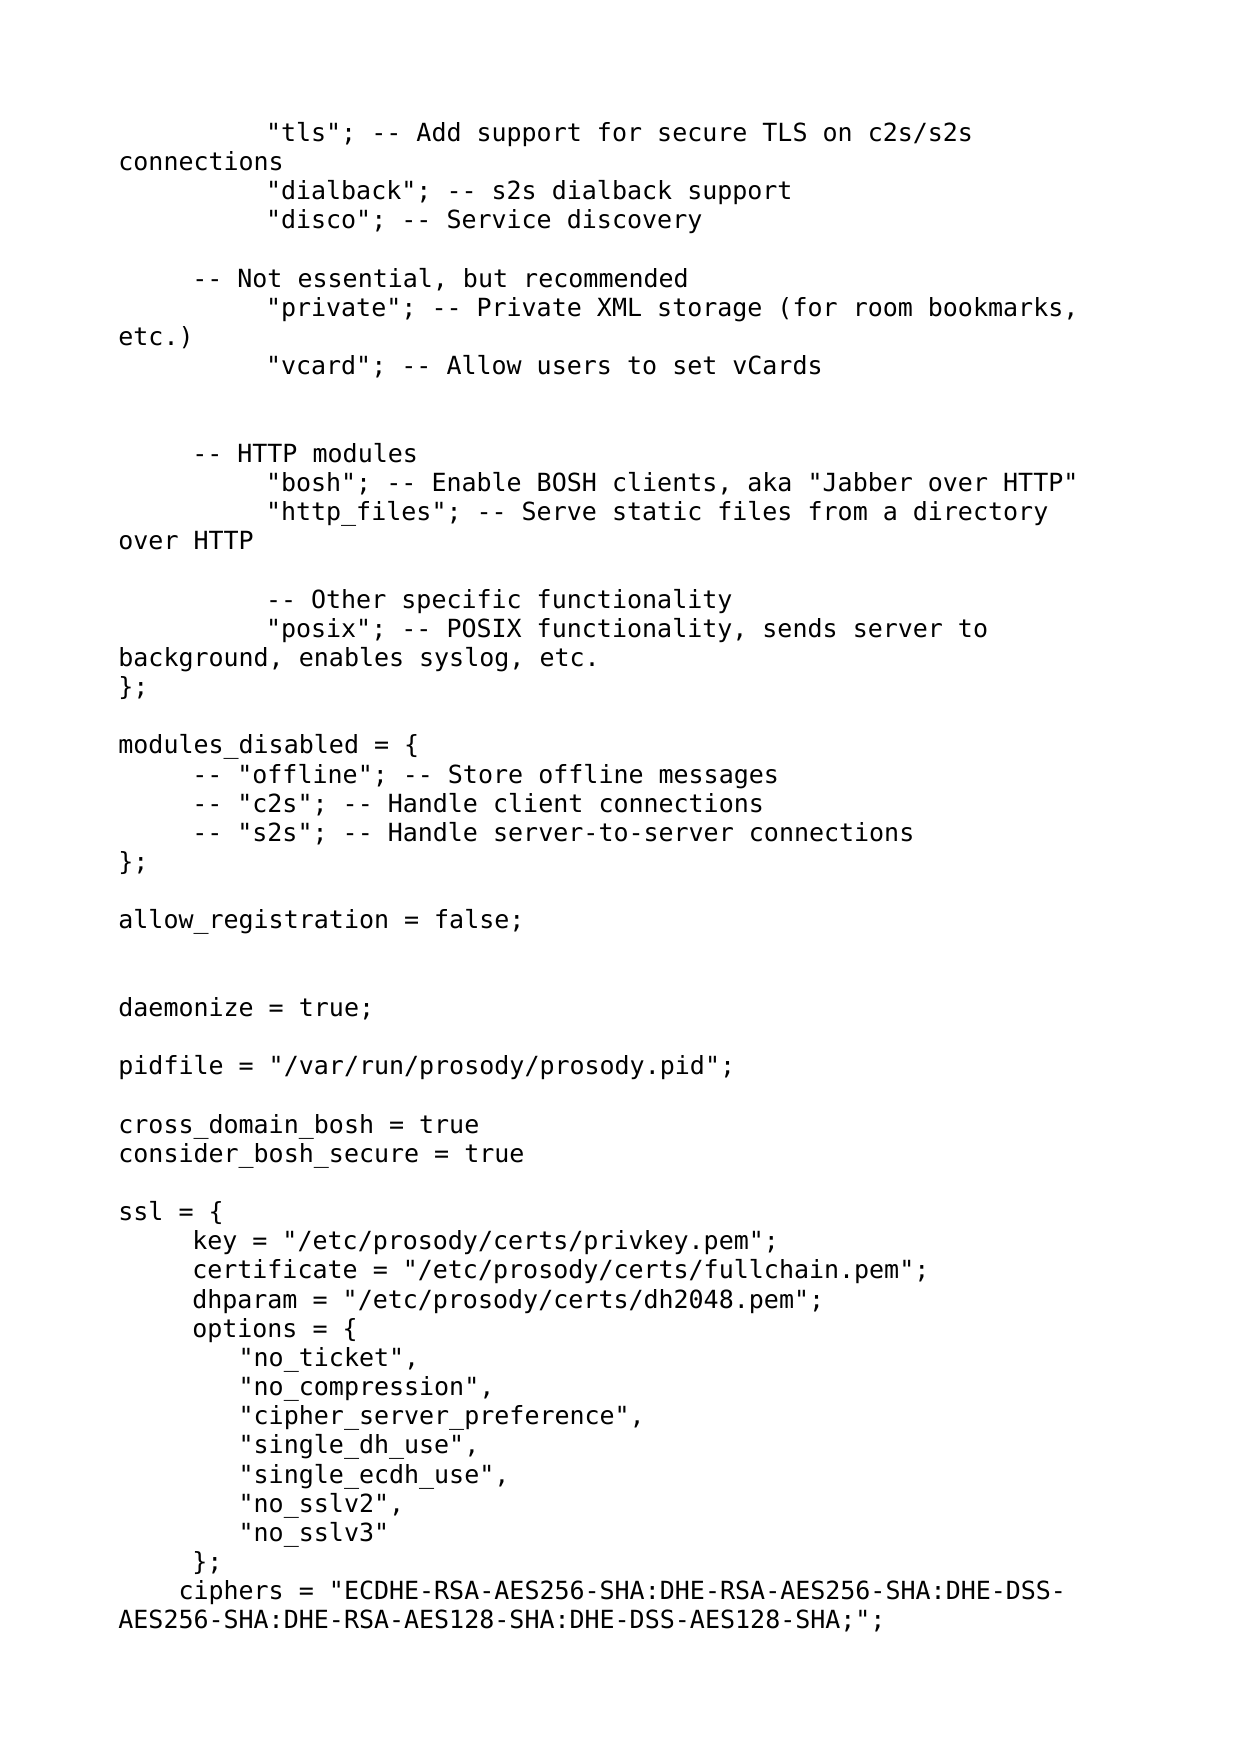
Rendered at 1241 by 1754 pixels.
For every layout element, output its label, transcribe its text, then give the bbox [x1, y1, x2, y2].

text "tls"; -- Add support for secure TLS on c2s/s2s connections "dialback"; -- s2s dialback support "disco"; -- Service discovery -- Not essential, but recommended "private"; -- Private XML storage (for room bookmarks, etc.) "vcard"; -- Allow users to set vCards -- HTTP modules "bosh"; -- Enable BOSH clients, aka "Jabber over HTTP" "http_files"; -- Serve static files from a directory over HTTP -- Other specific functionality "posix"; -- POSIX functionality, sends server to background, enables syslog, etc. }; modules_disabled = { -- "offline"; -- Store offline messages -- "c2s"; -- Handle client connections -- "s2s"; -- Handle server-to-server connections }; allow_registration = false; daemonize = true; pidfile = "/var/run/prosody/prosody.pid"; cross_domain_bosh = true consider_bosh_secure = true ssl = { key = "/etc/prosody/certs/privkey.pem"; certificate = "/etc/prosody/certs/fullchain.pem"; dhparam = "/etc/prosody/certs/dh2048.pem"; options = { "no_ticket", "no_compression", "cipher_server_preference", "single_dh_use", "single_ecdh_use", "no_sslv2", "no_sslv3" }; ciphers = "ECDHE-RSA-AES256-SHA:DHE-RSA-AES256-SHA:DHE-DSS-AES256-SHA:DHE-RSA-AES128-SHA:DHE-DSS-AES128-SHA;"; [118, 118, 1122, 1635]
